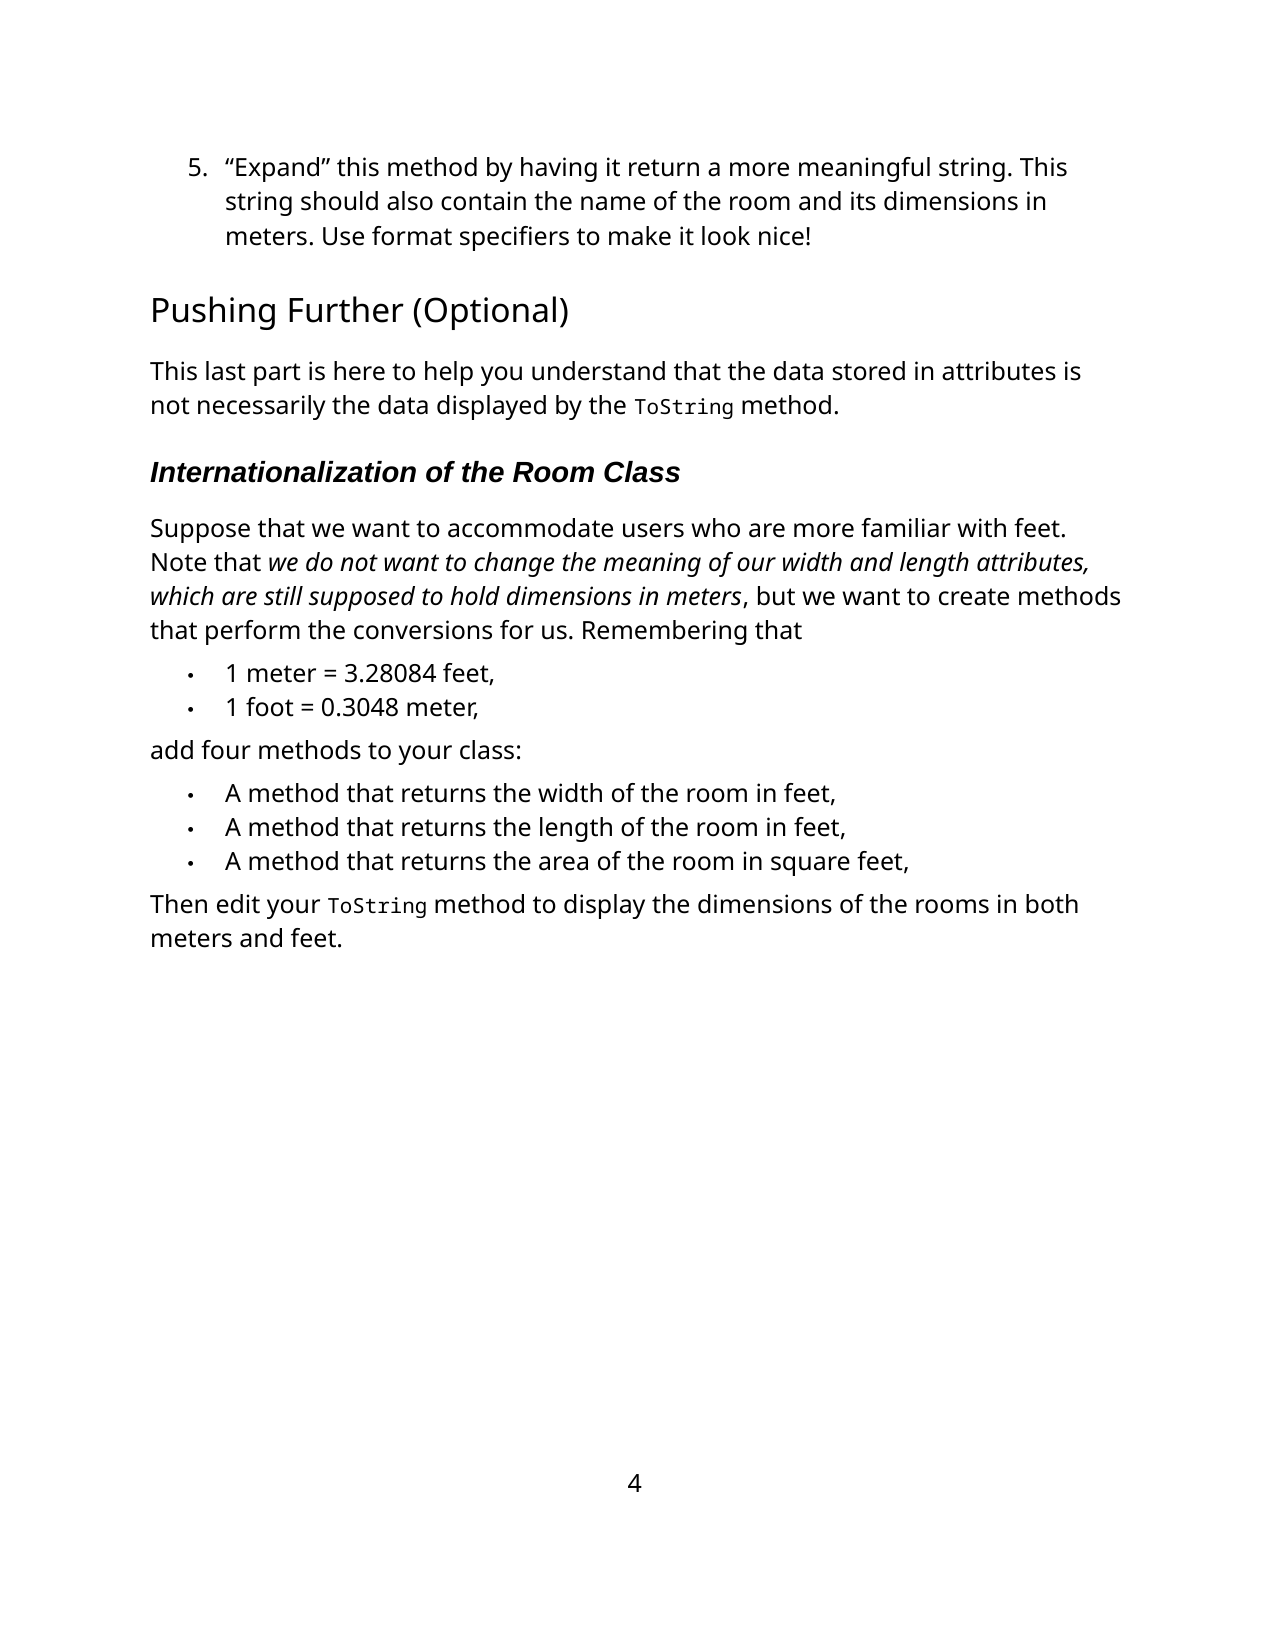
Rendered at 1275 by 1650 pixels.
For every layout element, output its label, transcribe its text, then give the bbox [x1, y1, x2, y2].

text This last part is here to help you understand that the data stored in attributes is not necessarily the data displayed by the ToString method. [150, 353, 1125, 421]
text Then edit your ToString method to display the dimensions of the rooms in both meters and feet. [150, 887, 1125, 955]
list 1 foot = 0.3048 meter, [187, 690, 1125, 724]
list A method that returns the area of the room in square feet, [187, 844, 1125, 878]
subtitle Pushing Further (Optional) [150, 286, 1125, 332]
text Suppose that we want to accommodate users who are more familiar with feet. Note that we do not want to change the meaning of our width and length attributes, which are still supposed to hold dimensions in meters, but we want to create methods that perform the conversions for us. Remembering that [150, 510, 1125, 647]
list “Expand” this method by having it return a more meaningful string. This string should also contain the name of the room and its dimensions in meters. Use format specifiers to make it look nice! [187, 150, 1125, 252]
list 1 meter = 3.28084 feet, [187, 656, 1125, 690]
list A method that returns the width of the room in feet, [187, 776, 1125, 810]
subtitle Internationalization of the Room Class [150, 455, 1125, 489]
list A method that returns the length of the room in feet, [187, 810, 1125, 844]
text add four methods to your class: [150, 733, 1125, 767]
